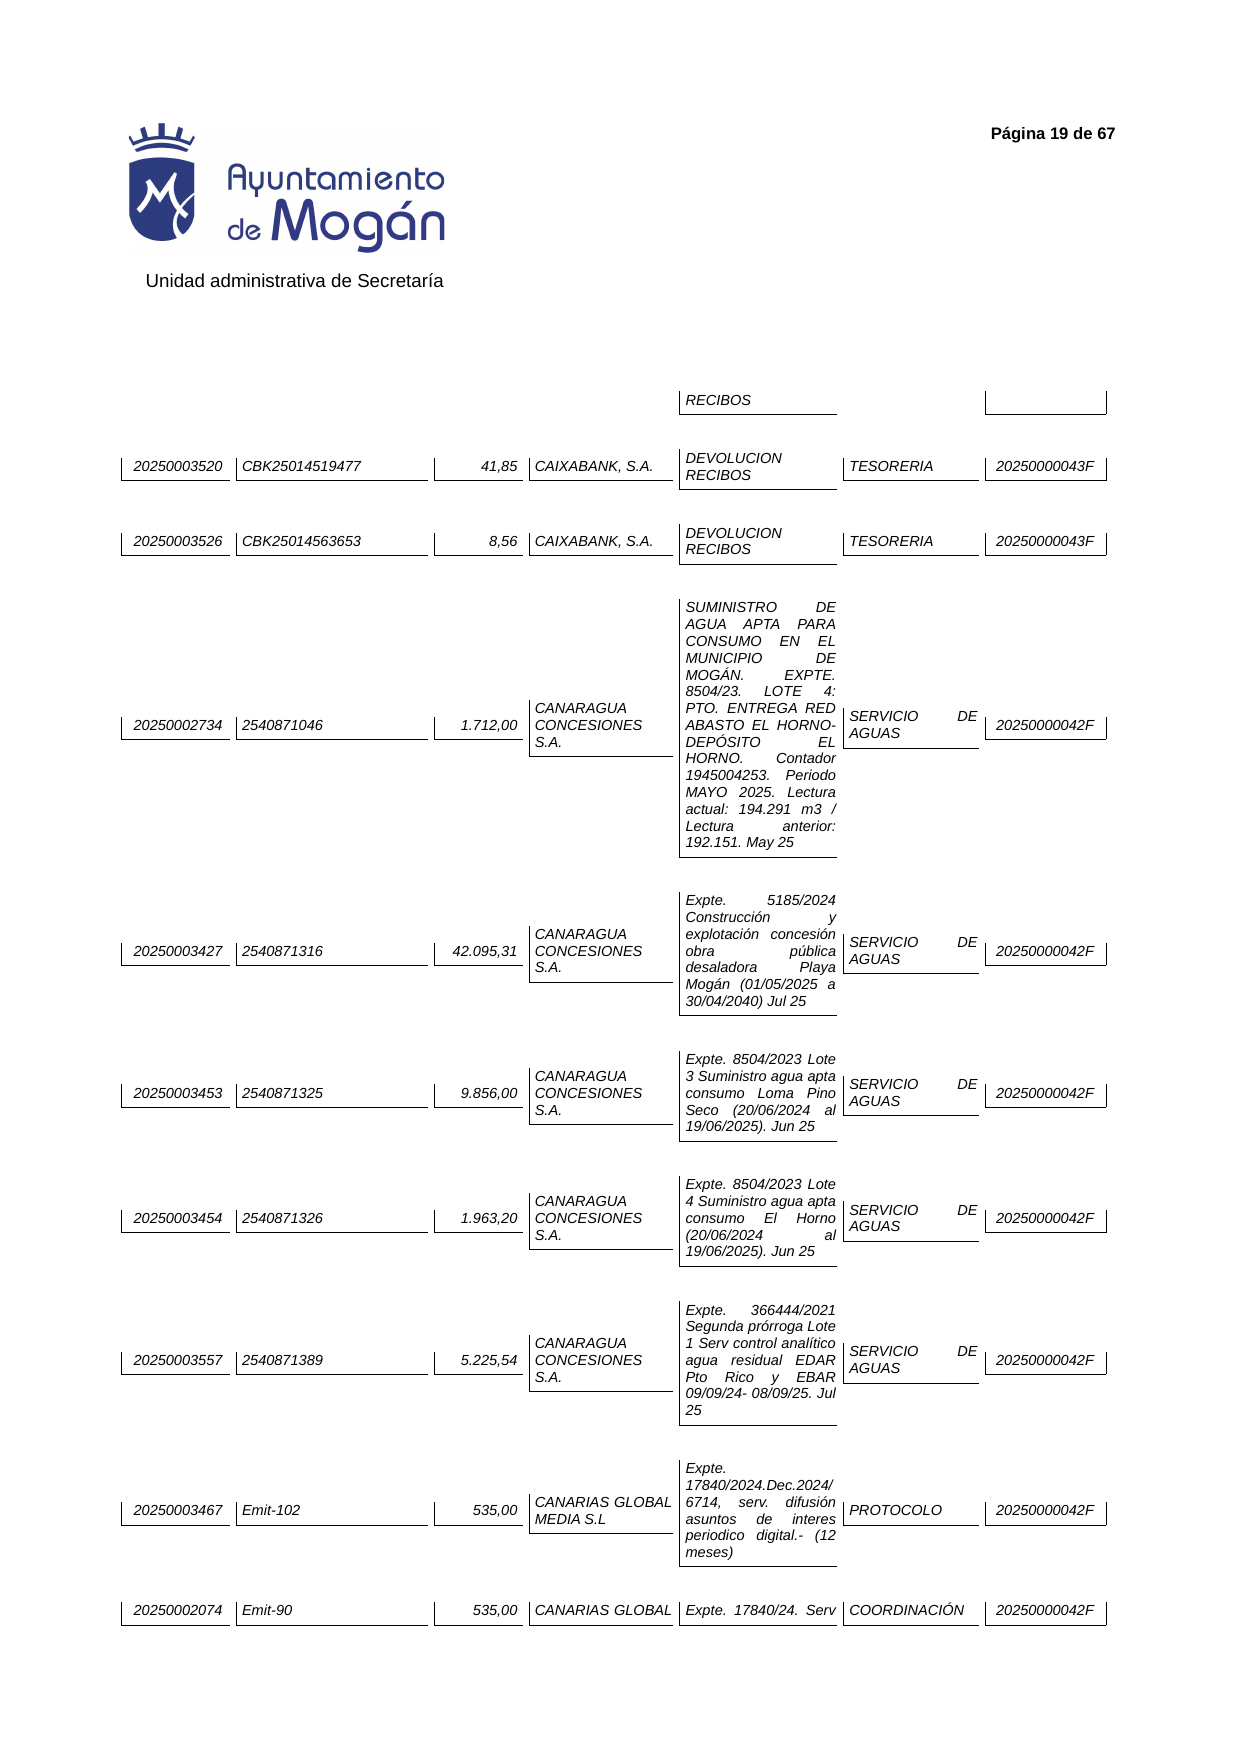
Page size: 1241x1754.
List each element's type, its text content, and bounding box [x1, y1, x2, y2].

table_cell CANARAGUA CONCESIONES S.A. [526, 1298, 676, 1457]
table_cell Expte. 366444/2021 Segunda prórroga Lote 1 Serv control analítico agua residual EDAR Pto Rico y EBAR 09/09/24- 08/09/25. Jul 25 [676, 1298, 840, 1457]
table_cell CANARAGUA CONCESIONES S.A. [526, 596, 676, 889]
table_cell 20250003526 [118, 521, 233, 596]
table_cell Expte. 8504/2023 Lote 4 Suministro agua apta consumo El Horno (20/06/2024 al 19/06/2025). Jun 25 [676, 1173, 840, 1298]
table_cell [526, 388, 676, 446]
table_cell SERVICIO DE AGUAS [840, 1173, 982, 1298]
table_cell 1.712,00 [431, 596, 526, 889]
table_cell CANARIAS GLOBAL [526, 1599, 676, 1628]
table_cell 20250000042F [982, 889, 1109, 1048]
table_cell SERVICIO DE AGUAS [840, 889, 982, 1048]
table_cell 2540871316 [233, 889, 431, 1048]
table_cell [431, 388, 526, 446]
table_cell 8,56 [431, 521, 526, 596]
table_cell 20250003557 [118, 1298, 233, 1457]
table_cell 20250003427 [118, 889, 233, 1048]
table_cell 20250000042F [982, 1173, 1109, 1298]
table_cell Expte. 8504/2023 Lote 3 Suministro agua apta consumo Loma Pino Seco (20/06/2024 al 19/06/2025). Jun 25 [676, 1048, 840, 1173]
table_cell Expte. 5185/2024 Construcción y explotación concesión obra pública desaladora Playa Mogán (01/05/2025 a 30/04/2040) Jul 25 [676, 889, 840, 1048]
table_cell [118, 388, 233, 446]
table_cell 20250000042F [982, 1599, 1109, 1628]
table_cell 2540871046 [233, 596, 431, 889]
table_cell 9.856,00 [431, 1048, 526, 1173]
table_cell 20250000042F [982, 596, 1109, 889]
table_cell CBK25014563653 [233, 521, 431, 596]
table_cell DEVOLUCION RECIBOS [676, 521, 840, 596]
table_cell 2540871389 [233, 1298, 431, 1457]
table_cell CANARAGUA CONCESIONES S.A. [526, 1048, 676, 1173]
table_cell RECIBOS [676, 388, 840, 446]
table_cell Expte. 17840/24. Serv [676, 1599, 840, 1628]
table_cell [982, 388, 1109, 446]
picture [128, 123, 445, 259]
table_cell CAIXABANK, S.A. [526, 446, 676, 521]
table_cell 5.225,54 [431, 1298, 526, 1457]
table_cell SERVICIO DE AGUAS [840, 596, 982, 889]
table_cell 20250003467 [118, 1457, 233, 1599]
table_cell TESORERIA [840, 446, 982, 521]
table_cell PROTOCOLO [840, 1457, 982, 1599]
table_cell 41,85 [431, 446, 526, 521]
table_cell 20250000043F [982, 521, 1109, 596]
table_cell COORDINACIÓN [840, 1599, 982, 1628]
table_cell 20250000042F [982, 1298, 1109, 1457]
table_cell [840, 388, 982, 446]
table_cell Expte. 17840/2024.Dec.2024/6714, serv. difusión asuntos de interes periodico digital.- (12 meses) [676, 1457, 840, 1599]
table_cell 20250002734 [118, 596, 233, 889]
table_cell 2540871326 [233, 1173, 431, 1298]
table_cell 1.963,20 [431, 1173, 526, 1298]
table_cell CANARAGUA CONCESIONES S.A. [526, 889, 676, 1048]
table_cell DEVOLUCION RECIBOS [676, 446, 840, 521]
table_cell 20250003520 [118, 446, 233, 521]
table_cell 535,00 [431, 1457, 526, 1599]
table_cell CBK25014519477 [233, 446, 431, 521]
table_cell 535,00 [431, 1599, 526, 1628]
table_cell Emit-90 [233, 1599, 431, 1628]
table_cell 20250000043F [982, 446, 1109, 521]
table_cell SERVICIO DE AGUAS [840, 1048, 982, 1173]
table_cell TESORERIA [840, 521, 982, 596]
table_cell 42.095,31 [431, 889, 526, 1048]
table_cell [233, 388, 431, 446]
table_cell SUMINISTRO DE AGUA APTA PARA CONSUMO EN EL MUNICIPIO DE MOGÁN. EXPTE. 8504/23. LOTE 4: PTO. ENTREGA RED ABASTO EL HORNO-DEPÓSITO EL HORNO. Contador 1945004253. Periodo MAYO 2025. Lectura actual: 194.291 m3 / Lectura anterior: 192.151. May 25 [676, 596, 840, 889]
table_cell 20250003454 [118, 1173, 233, 1298]
table_cell CANARIAS GLOBAL MEDIA S.L [526, 1457, 676, 1599]
table_cell 2540871325 [233, 1048, 431, 1173]
table_cell SERVICIO DE AGUAS [840, 1298, 982, 1457]
table_cell 20250003453 [118, 1048, 233, 1173]
table_cell 20250002074 [118, 1599, 233, 1628]
table_cell Emit-102 [233, 1457, 431, 1599]
table_cell 20250000042F [982, 1048, 1109, 1173]
table_cell 20250000042F [982, 1457, 1109, 1599]
table_cell CAIXABANK, S.A. [526, 521, 676, 596]
table_cell CANARAGUA CONCESIONES S.A. [526, 1173, 676, 1298]
